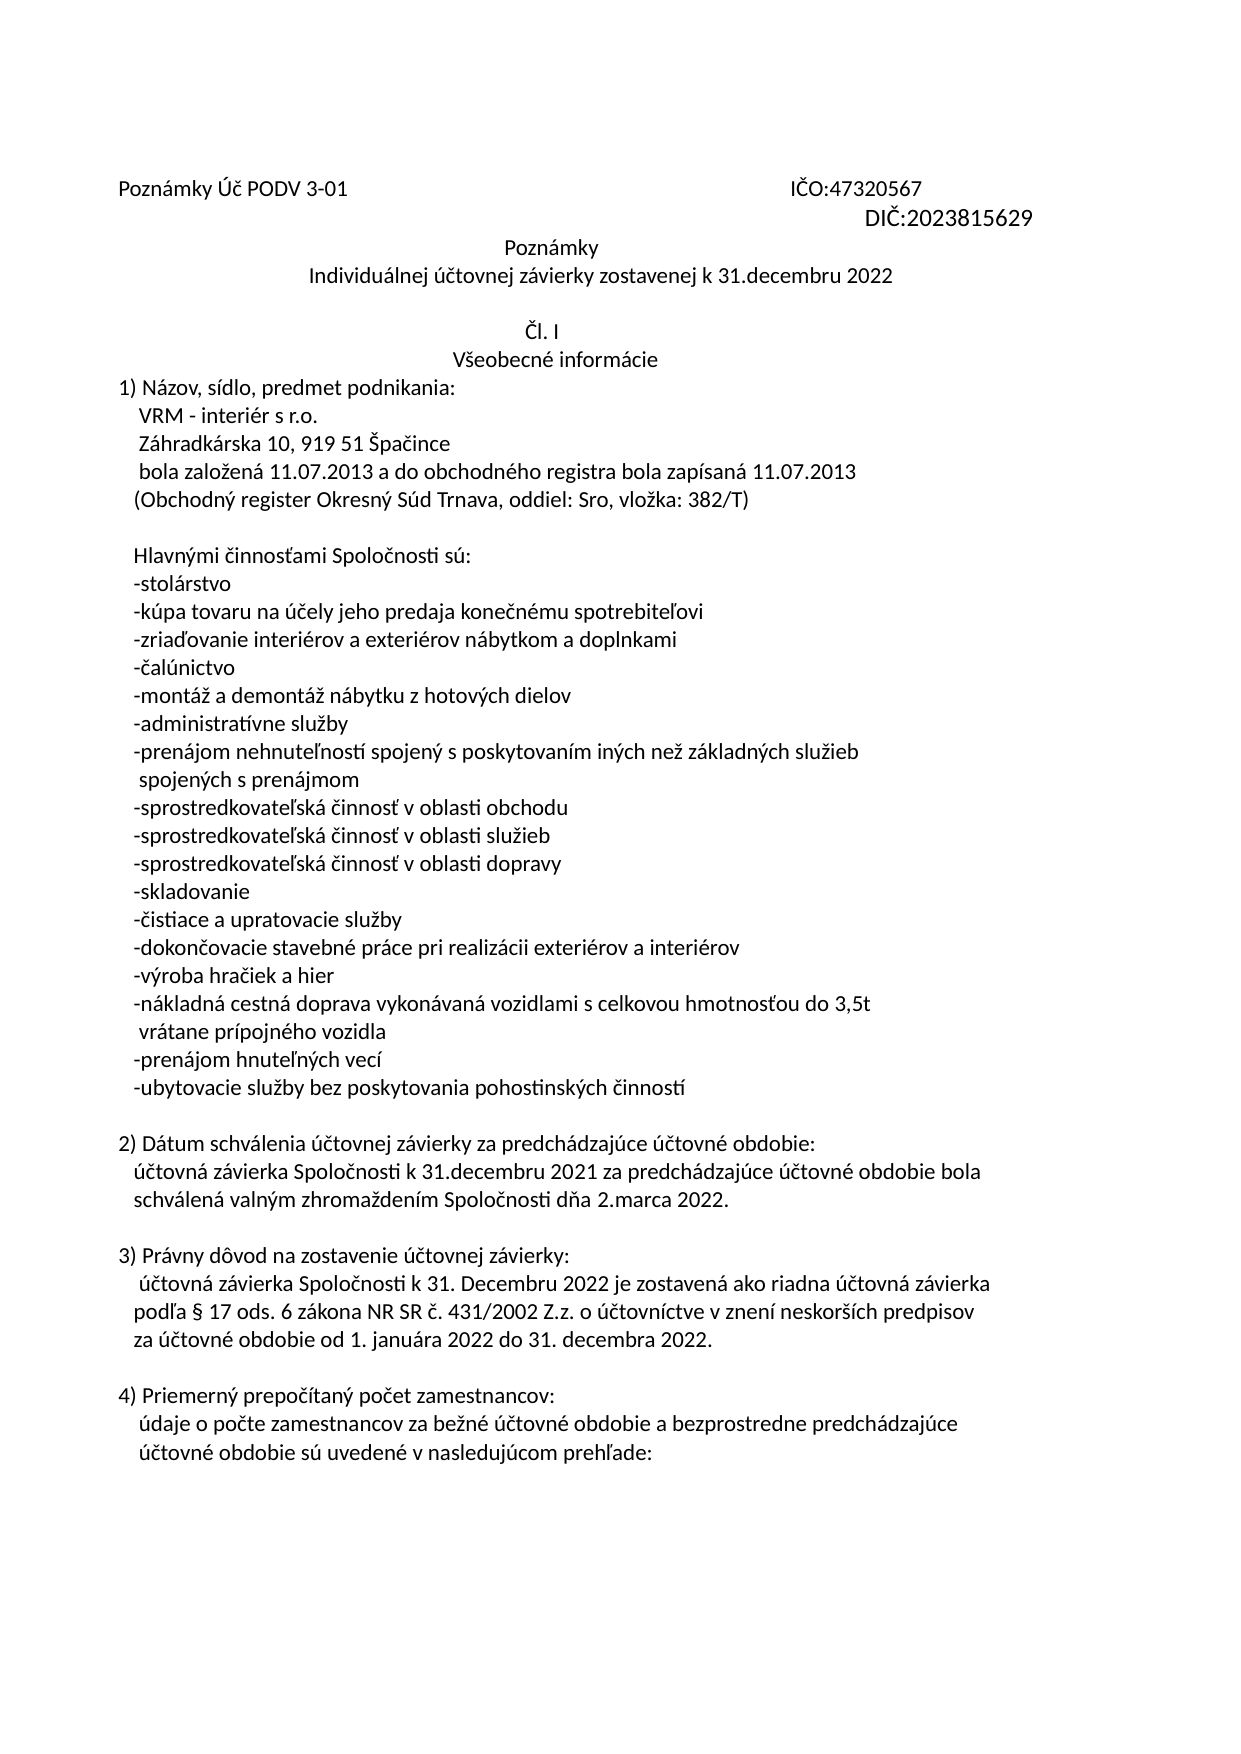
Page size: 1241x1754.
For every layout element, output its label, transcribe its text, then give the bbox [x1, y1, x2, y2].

text -prenájom nehnuteľností spojený s poskytovaním iných než základných služieb [118, 737, 1122, 765]
text Hlavnými činnosťami Spoločnosti sú: [118, 541, 1122, 569]
text účtovné obdobie sú uvedené v nasledujúcom prehľade: [118, 1438, 1122, 1466]
text Poznámky Úč PODV 3-01 IČO:47320567 [118, 174, 1122, 202]
text -stolárstvo [118, 569, 1122, 597]
text podľa § 17 ods. 6 zákona NR SR č. 431/2002 Z.z. o účtovníctve v znení neskorších predpisov [118, 1297, 1122, 1326]
text -výroba hračiek a hier [118, 961, 1122, 989]
text -sprostredkovateľská činnosť v oblasti dopravy [118, 849, 1122, 877]
text účtovná závierka Spoločnosti k 31. Decembru 2022 je zostavená ako riadna účtovná závierka [118, 1269, 1122, 1297]
text 2) Dátum schválenia účtovnej závierky za predchádzajúce účtovné obdobie: [118, 1129, 1122, 1157]
text -sprostredkovateľská činnosť v oblasti služieb [118, 821, 1122, 849]
text -čistiace a upratovacie služby [118, 905, 1122, 933]
text -montáž a demontáž nábytku z hotových dielov [118, 681, 1122, 709]
text Všeobecné informácie [118, 345, 1122, 373]
text údaje o počte zamestnancov za bežné účtovné obdobie a bezprostredne predchádzajúce [118, 1409, 1122, 1438]
text Záhradkárska 10, 919 51 Špačince [118, 429, 1122, 457]
text -skladovanie [118, 877, 1122, 905]
text Čl. I [118, 317, 1122, 345]
text -zriaďovanie interiérov a exteriérov nábytkom a doplnkami [118, 625, 1122, 653]
text Individuálnej účtovnej závierky zostavenej k 31.decembru 2022 [118, 261, 1122, 289]
text (Obchodný register Okresný Súd Trnava, oddiel: Sro, vložka: 382/T) [118, 485, 1122, 513]
text 1) Názov, sídlo, predmet podnikania: [118, 373, 1122, 401]
text -ubytovacie služby bez poskytovania pohostinských činností [118, 1073, 1122, 1101]
text spojených s prenájmom [118, 765, 1122, 793]
text DIČ:2023815629 [118, 202, 1122, 233]
text 4) Priemerný prepočítaný počet zamestnancov: [118, 1382, 1122, 1409]
text -kúpa tovaru na účely jeho predaja konečnému spotrebiteľovi [118, 597, 1122, 625]
text Poznámky [118, 233, 1122, 261]
text 3) Právny dôvod na zostavenie účtovnej závierky: [118, 1241, 1122, 1269]
text -sprostredkovateľská činnosť v oblasti obchodu [118, 793, 1122, 821]
text za účtovné obdobie od 1. januára 2022 do 31. decembra 2022. [118, 1326, 1122, 1353]
text schválená valným zhromaždením Spoločnosti dňa 2.marca 2022. [118, 1185, 1122, 1213]
text -prenájom hnuteľných vecí [118, 1045, 1122, 1073]
text -dokončovacie stavebné práce pri realizácii exteriérov a interiérov [118, 933, 1122, 961]
text VRM - interiér s r.o. [118, 401, 1122, 429]
text -čalúnictvo [118, 653, 1122, 681]
text bola založená 11.07.2013 a do obchodného registra bola zapísaná 11.07.2013 [118, 457, 1122, 485]
text -nákladná cestná doprava vykonávaná vozidlami s celkovou hmotnosťou do 3,5t [118, 989, 1122, 1017]
text vrátane prípojného vozidla [118, 1017, 1122, 1045]
text -administratívne služby [118, 709, 1122, 737]
text účtovná závierka Spoločnosti k 31.decembru 2021 za predchádzajúce účtovné obdobie bola [118, 1157, 1122, 1185]
